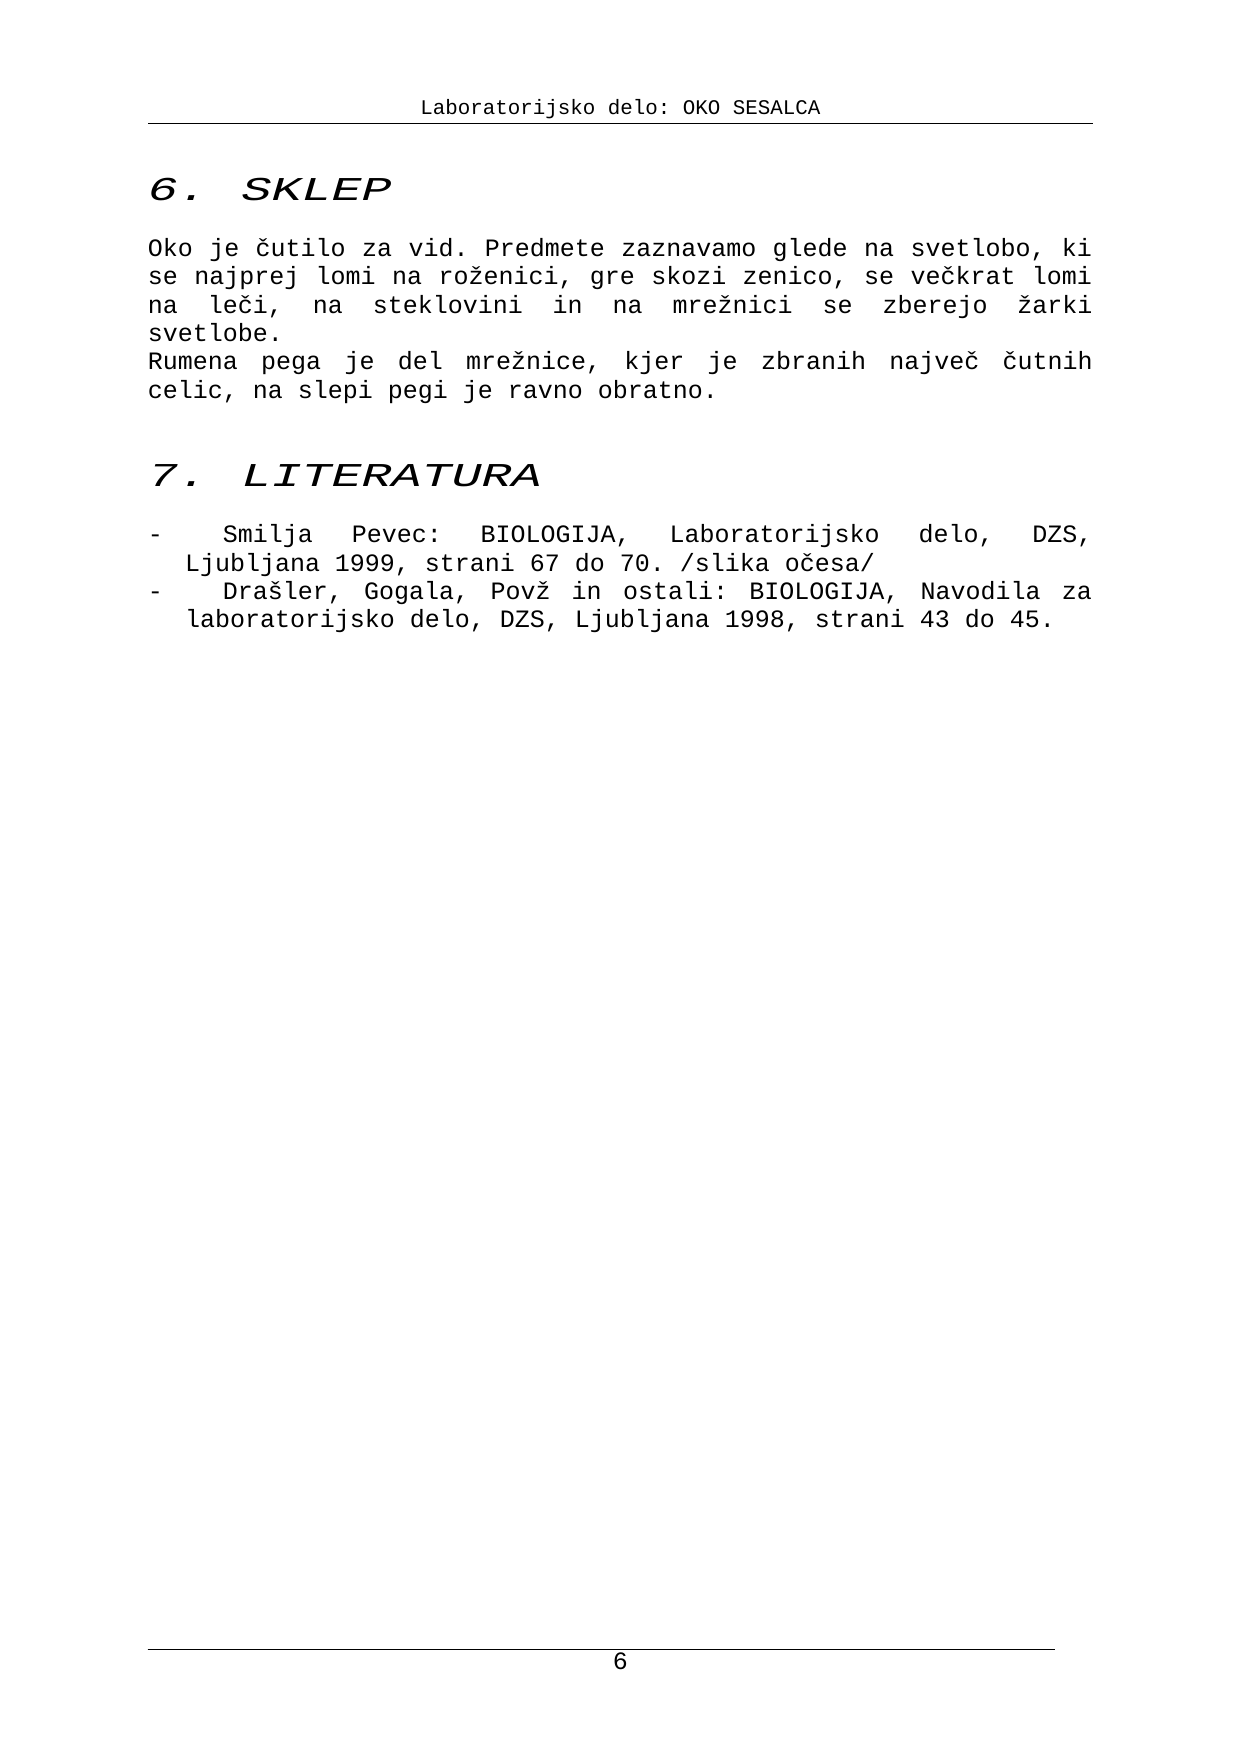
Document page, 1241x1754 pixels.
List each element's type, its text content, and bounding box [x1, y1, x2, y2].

subtitle SKLEP [148, 173, 1093, 210]
text Oko je čutilo za vid. Predmete zaznavamo glede na svetlobo, ki se najprej lomi na roženici, gre skozi zenico, se večkrat lomi na leči, na steklovini in na mrežnici se zberejo žarki svetlobe. [148, 236, 1093, 349]
text Rumena pega je del mrežnice, kjer je zbranih največ čutnih celic, na slepi pegi je ravno obratno. [148, 349, 1093, 406]
list Smilja Pevec: BIOLOGIJA, Laboratorijsko delo, DZS, Ljubljana 1999, strani 67 do 70. /slika očesa/ [148, 522, 1093, 578]
subtitle LITERATURA [148, 459, 1093, 497]
list Drašler, Gogala, Povž in ostali: BIOLOGIJA, Navodila za laboratorijsko delo, DZS, Ljubljana 1998, strani 43 do 45. [148, 578, 1093, 635]
